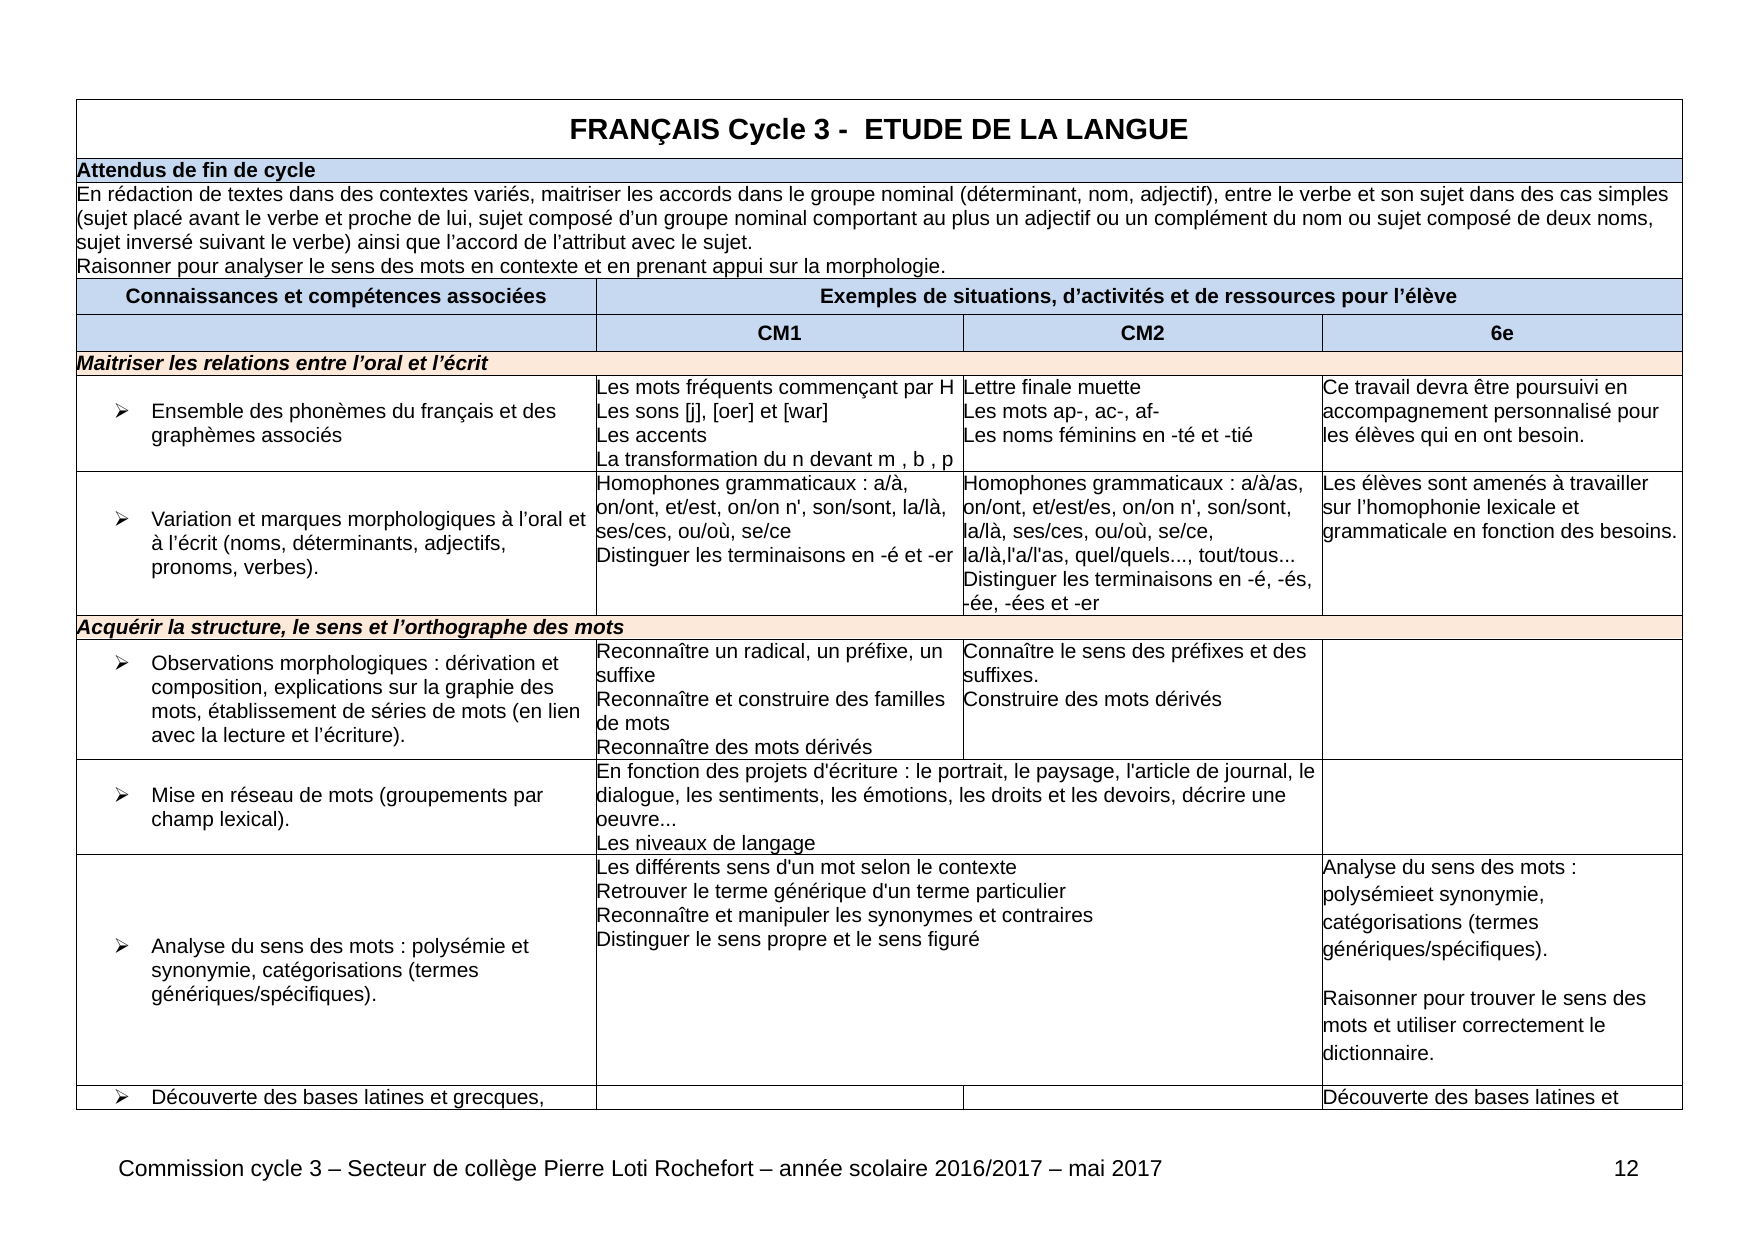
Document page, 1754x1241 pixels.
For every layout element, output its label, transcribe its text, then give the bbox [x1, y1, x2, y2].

table_cell Observations morphologiques : dérivation et composition, explications sur la graphie des mots, établissement de séries de mots (en lien avec la lecture et l’écriture). [77, 640, 596, 758]
table_cell Ensemble des phonèmes du français et des graphèmes associés [77, 376, 596, 471]
table_cell [1323, 640, 1682, 758]
table_cell Les mots fréquents commençant par H Les sons [j], [oer] et [war] Les accents La transformation du n devant m , b , p [597, 376, 963, 471]
table_cell CM1 [597, 315, 963, 351]
table_cell Homophones grammaticaux : a/à/as, on/ont, et/est/es, on/on n', son/sont, la/là, ses/ces, ou/où, se/ce, la/là,l'a/l'as, quel/quels..., tout/tous... Distinguer les terminaisons en -é, -és, -ée, -ées et -er [964, 472, 1322, 614]
table_cell Connaissances et compétences associées [77, 279, 596, 314]
table_cell Analyse du sens des mots : polysémie et synonymie, catégorisations (termes génériques/spécifiques). [77, 855, 596, 1085]
table_cell [77, 315, 596, 351]
table_cell Connaître le sens des préfixes et des suffixes. Construire des mots dérivés [964, 640, 1322, 758]
table_cell En rédaction de textes dans des contextes variés, maitriser les accords dans le groupe nominal (déterminant, nom, adjectif), entre le verbe et son sujet dans des cas simples (sujet placé avant le verbe et proche de lui, sujet composé d’un groupe nominal comportant au plus un adjectif ou un complément du nom ou sujet composé de deux noms, sujet inversé suivant le verbe) ainsi que l’accord de l’attribut avec le sujet. Raisonner pour analyser le sens des mots en contexte et en prenant appui sur la morphologie. [77, 183, 1682, 278]
table_cell [1323, 760, 1682, 854]
table_cell Homophones grammaticaux : a/à, on/ont, et/est, on/on n', son/sont, la/là, ses/ces, ou/où, se/ce Distinguer les terminaisons en -é et -er [597, 472, 963, 614]
table_cell Variation et marques morphologiques à l’oral et à l’écrit (noms, déterminants, adjectifs, pronoms, verbes). [77, 472, 596, 614]
table_cell [964, 1086, 1322, 1109]
table_cell Les différents sens d'un mot selon le contexte Retrouver le terme générique d'un terme particulier Reconnaître et manipuler les synonymes et contraires Distinguer le sens propre et le sens figuré [597, 855, 1322, 1085]
table_cell Mise en réseau de mots (groupements par champ lexical). [77, 760, 596, 854]
table_cell En fonction des projets d'écriture : le portrait, le paysage, l'article de journal, le dialogue, les sentiments, les émotions, les droits et les devoirs, décrire une oeuvre... Les niveaux de langage [597, 760, 1322, 854]
table_cell Analyse du sens des mots : polysémieet synonymie, catégorisations (termes génériques/spécifiques). Raisonner pour trouver le sens des mots et utiliser correctement le dictionnaire. [1323, 855, 1682, 1085]
table_cell Les élèves sont amenés à travailler sur l’homophonie lexicale et grammaticale en fonction des besoins. [1323, 472, 1682, 614]
table_cell Lettre finale muette Les mots ap-, ac-, af- Les noms féminins en -té et -tié [964, 376, 1322, 471]
table_cell Acquérir la structure, le sens et l’orthographe des mots [77, 616, 1682, 638]
table_header FRANÇAIS Cycle 3 - ETUDE DE LA LANGUE [77, 100, 1682, 158]
table_cell Découverte des bases latines et grecques, [77, 1086, 596, 1109]
table_cell Attendus de fin de cycle [77, 159, 1682, 182]
table_cell Découverte des bases latines et [1323, 1086, 1682, 1109]
table_cell Exemples de situations, d’activités et de ressources pour l’élève [597, 279, 1682, 314]
table_cell Ce travail devra être poursuivi en accompagnement personnalisé pour les élèves qui en ont besoin. [1323, 376, 1682, 471]
table_cell Maitriser les relations entre l’oral et l’écrit [77, 352, 1682, 375]
table_cell 6e [1323, 315, 1682, 351]
table_cell CM2 [964, 315, 1322, 351]
table_cell Reconnaître un radical, un préfixe, un suffixe Reconnaître et construire des familles de mots Reconnaître des mots dérivés [597, 640, 963, 758]
table_cell [597, 1086, 963, 1109]
